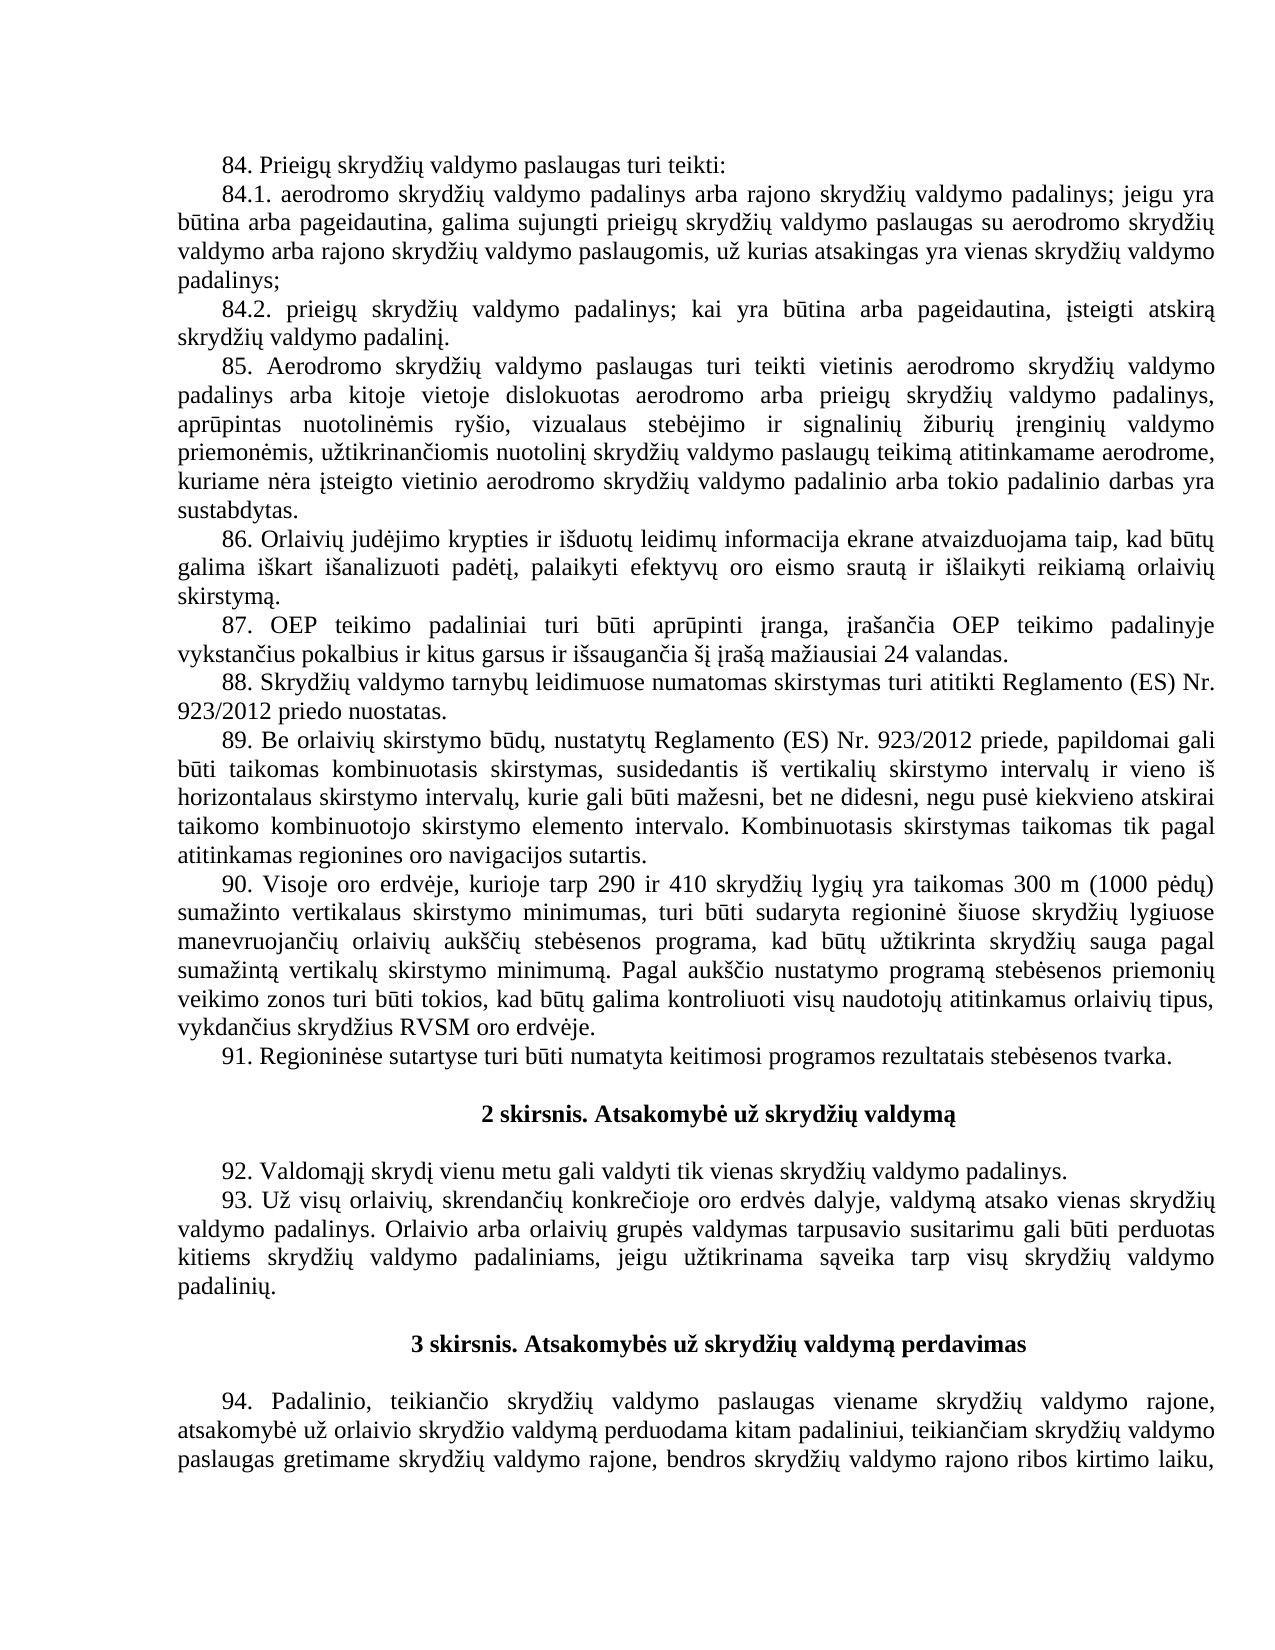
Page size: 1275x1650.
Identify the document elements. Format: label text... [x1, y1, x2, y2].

text 93. Už visų orlaivių, skrendančių konkrečioje oro erdvės dalyje, valdymą atsako vienas skrydžių valdymo padalinys. Orlaivio arba orlaivių grupės valdymas tarpusavio susitarimu gali būti perduotas kitiems skrydžių valdymo padaliniams, jeigu užtikrinama sąveika tarp visų skrydžių valdymo padalinių. [177, 1185, 1216, 1300]
text 84.2. prieigų skrydžių valdymo padalinys; kai yra būtina arba pageidautina, įsteigti atskirą skrydžių valdymo padalinį. [177, 294, 1216, 351]
text 88. Skrydžių valdymo tarnybų leidimuose numatomas skirstymas turi atitikti Reglamento (ES) Nr. 923/2012 priedo nuostatas. [177, 667, 1216, 725]
text 92. Valdomąjį skrydį vienu metu gali valdyti tik vienas skrydžių valdymo padalinys. [177, 1156, 1216, 1185]
text 3 skirsnis. Atsakomybės už skrydžių valdymą perdavimas [177, 1329, 1216, 1357]
text 84.1. aerodromo skrydžių valdymo padalinys arba rajono skrydžių valdymo padalinys; jeigu yra būtina arba pageidautina, galima sujungti prieigų skrydžių valdymo paslaugas su aerodromo skrydžių valdymo arba rajono skrydžių valdymo paslaugomis, už kurias atsakingas yra vienas skrydžių valdymo padalinys; [177, 179, 1216, 294]
text 87. OEP teikimo padaliniai turi būti aprūpinti įranga, įrašančia OEP teikimo padalinyje vykstančius pokalbius ir kitus garsus ir išsaugančia šį įrašą mažiausiai 24 valandas. [177, 610, 1216, 667]
text 89. Be orlaivių skirstymo būdų, nustatytų Reglamento (ES) Nr. 923/2012 priede, papildomai gali būti taikomas kombinuotasis skirstymas, susidedantis iš vertikalių skirstymo intervalų ir vieno iš horizontalaus skirstymo intervalų, kurie gali būti mažesni, bet ne didesni, negu pusė kiekvieno atskirai taikomo kombinuotojo skirstymo elemento intervalo. Kombinuotasis skirstymas taikomas tik pagal atitinkamas regionines oro navigacijos sutartis. [177, 725, 1216, 869]
text 2 skirsnis. Atsakomybė už skrydžių valdymą [177, 1099, 1216, 1127]
text 85. Aerodromo skrydžių valdymo paslaugas turi teikti vietinis aerodromo skrydžių valdymo padalinys arba kitoje vietoje dislokuotas aerodromo arba prieigų skrydžių valdymo padalinys, aprūpintas nuotolinėmis ryšio, vizualaus stebėjimo ir signalinių žiburių įrenginių valdymo priemonėmis, užtikrinančiomis nuotolinį skrydžių valdymo paslaugų teikimą atitinkamame aerodrome, kuriame nėra įsteigto vietinio aerodromo skrydžių valdymo padalinio arba tokio padalinio darbas yra sustabdytas. [177, 351, 1216, 524]
text 91. Regioninėse sutartyse turi būti numatyta keitimosi programos rezultatais stebėsenos tvarka. [177, 1041, 1216, 1070]
text 84. Prieigų skrydžių valdymo paslaugas turi teikti: [177, 150, 1216, 179]
text 90. Visoje oro erdvėje, kurioje tarp 290 ir 410 skrydžių lygių yra taikomas 300 m (1000 pėdų) sumažinto vertikalaus skirstymo minimumas, turi būti sudaryta regioninė šiuose skrydžių lygiuose manevruojančių orlaivių aukščių stebėsenos programa, kad būtų užtikrinta skrydžių sauga pagal sumažintą vertikalų skirstymo minimumą. Pagal aukščio nustatymo programą stebėsenos priemonių veikimo zonos turi būti tokios, kad būtų galima kontroliuoti visų naudotojų atitinkamus orlaivių tipus, vykdančius skrydžius RVSM oro erdvėje. [177, 869, 1216, 1041]
text 86. Orlaivių judėjimo krypties ir išduotų leidimų informacija ekrane atvaizduojama taip, kad būtų galima iškart išanalizuoti padėtį, palaikyti efektyvų oro eismo srautą ir išlaikyti reikiamą orlaivių skirstymą. [177, 524, 1216, 610]
text 94. Padalinio, teikiančio skrydžių valdymo paslaugas viename skrydžių valdymo rajone, atsakomybė už orlaivio skrydžio valdymą perduodama kitam padaliniui, teikiančiam skrydžių valdymo paslaugas gretimame skrydžių valdymo rajone, bendros skrydžių valdymo rajono ribos kirtimo laiku, [177, 1386, 1216, 1472]
